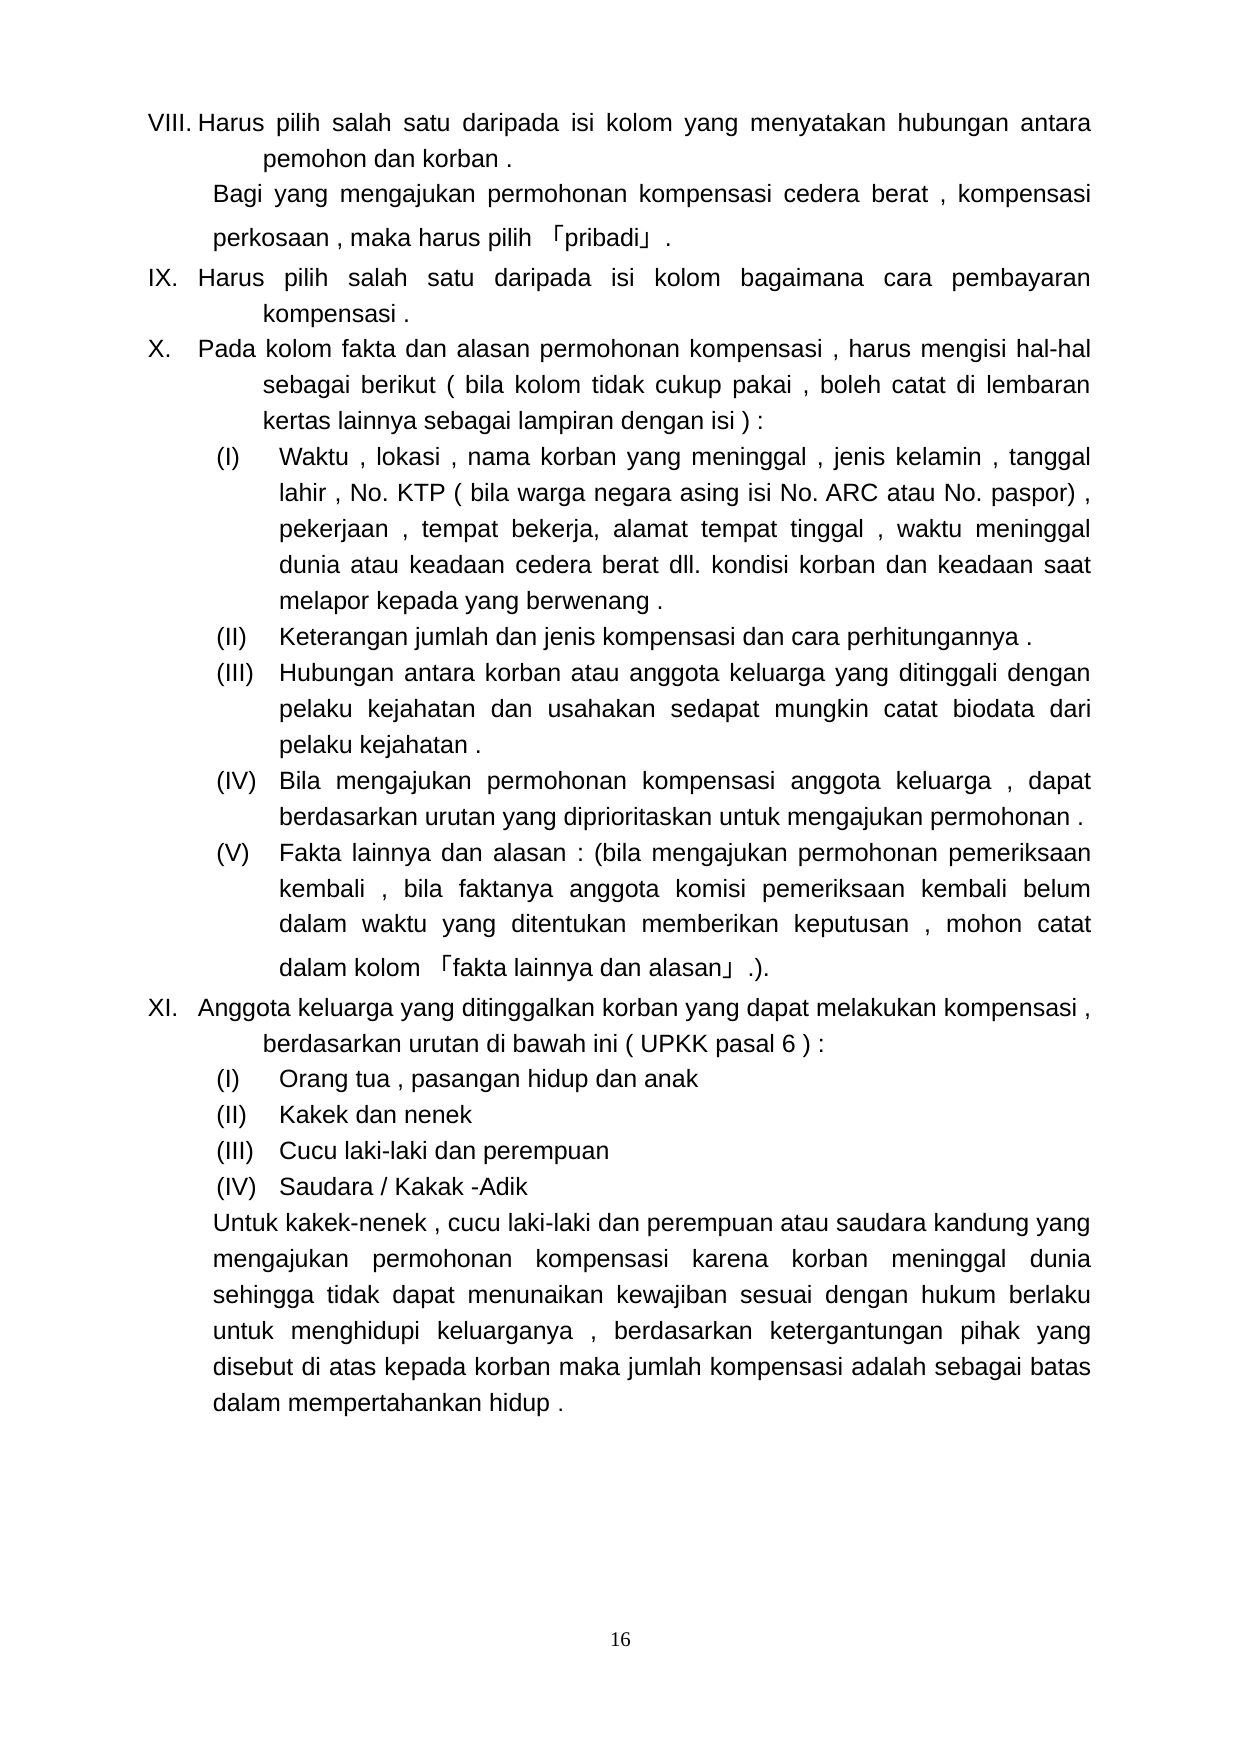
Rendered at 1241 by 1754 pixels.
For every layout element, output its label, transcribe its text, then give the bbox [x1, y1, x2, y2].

text (I) Waktu , lokasi , nama korban yang meninggal , jenis kelamin , tanggal lahir , No. KTP ( bila warga negara asing isi No. ARC atau No. paspor) , pekerjaan , tempat bekerja, alamat tempat tinggal , waktu meninggal dunia atau keadaan cedera berat dll. kondisi korban dan keadaan saat melapor kepada yang berwenang . [216, 442, 1092, 615]
list Pada kolom fakta dan alasan permohonan kompensasi , harus mengisi hal-hal sebagai berikut ( bila kolom tidak cukup pakai , boleh catat di lembaran kertas lainnya sebagai lampiran dengan isi ) : [148, 334, 1092, 435]
text (V) Fakta lainnya dan alasan : (bila mengajukan permohonan pemeriksaan kembali , bila faktanya anggota komisi pemeriksaan kembali belum dalam waktu yang ditentukan memberikan keputusan , mohon catat dalam kolom 「fakta lainnya dan alasan」.). [216, 838, 1092, 983]
text Untuk kakek-nenek , cucu laki-laki dan perempuan atau saudara kandung yang mengajukan permohonan kompensasi karena korban meninggal dunia sehingga tidak dapat menunaikan kewajiban sesuai dengan hukum berlaku untuk menghidupi keluarganya , berdasarkan ketergantungan pihak yang disebut di atas kepada korban maka jumlah kompensasi adalah sebagai batas dalam mempertahankan hidup . [213, 1208, 1092, 1417]
text (I) Orang tua , pasangan hidup dan anak [216, 1064, 1092, 1093]
text (IV) Bila mengajukan permohonan kompensasi anggota keluarga , dapat berdasarkan urutan yang diprioritaskan untuk mengajukan permohonan . [216, 766, 1092, 830]
list Anggota keluarga yang ditinggalkan korban yang dapat melakukan kompensasi , berdasarkan urutan di bawah ini ( UPKK pasal 6 ) : [148, 993, 1092, 1057]
list Harus pilih salah satu daripada isi kolom bagaimana cara pembayaran kompensasi . [148, 263, 1092, 327]
text (III) Cucu laki-laki dan perempuan [216, 1136, 1092, 1165]
text (III) Hubungan antara korban atau anggota keluarga yang ditinggali dengan pelaku kejahatan dan usahakan sedapat mungkin catat biodata dari pelaku kejahatan . [216, 658, 1092, 758]
text Bagi yang mengajukan permohonan kompensasi cedera berat , kompensasi perkosaan , maka harus pilih 「pribadi」. [213, 179, 1092, 253]
text (IV) Saudara / Kakak -Adik [216, 1172, 1092, 1201]
text (II) Keterangan jumlah dan jenis kompensasi dan cara perhitungannya . [216, 622, 1092, 651]
text (II) Kakek dan nenek [216, 1100, 1092, 1129]
list Harus pilih salah satu daripada isi kolom yang menyatakan hubungan antara pemohon dan korban . [148, 108, 1092, 172]
